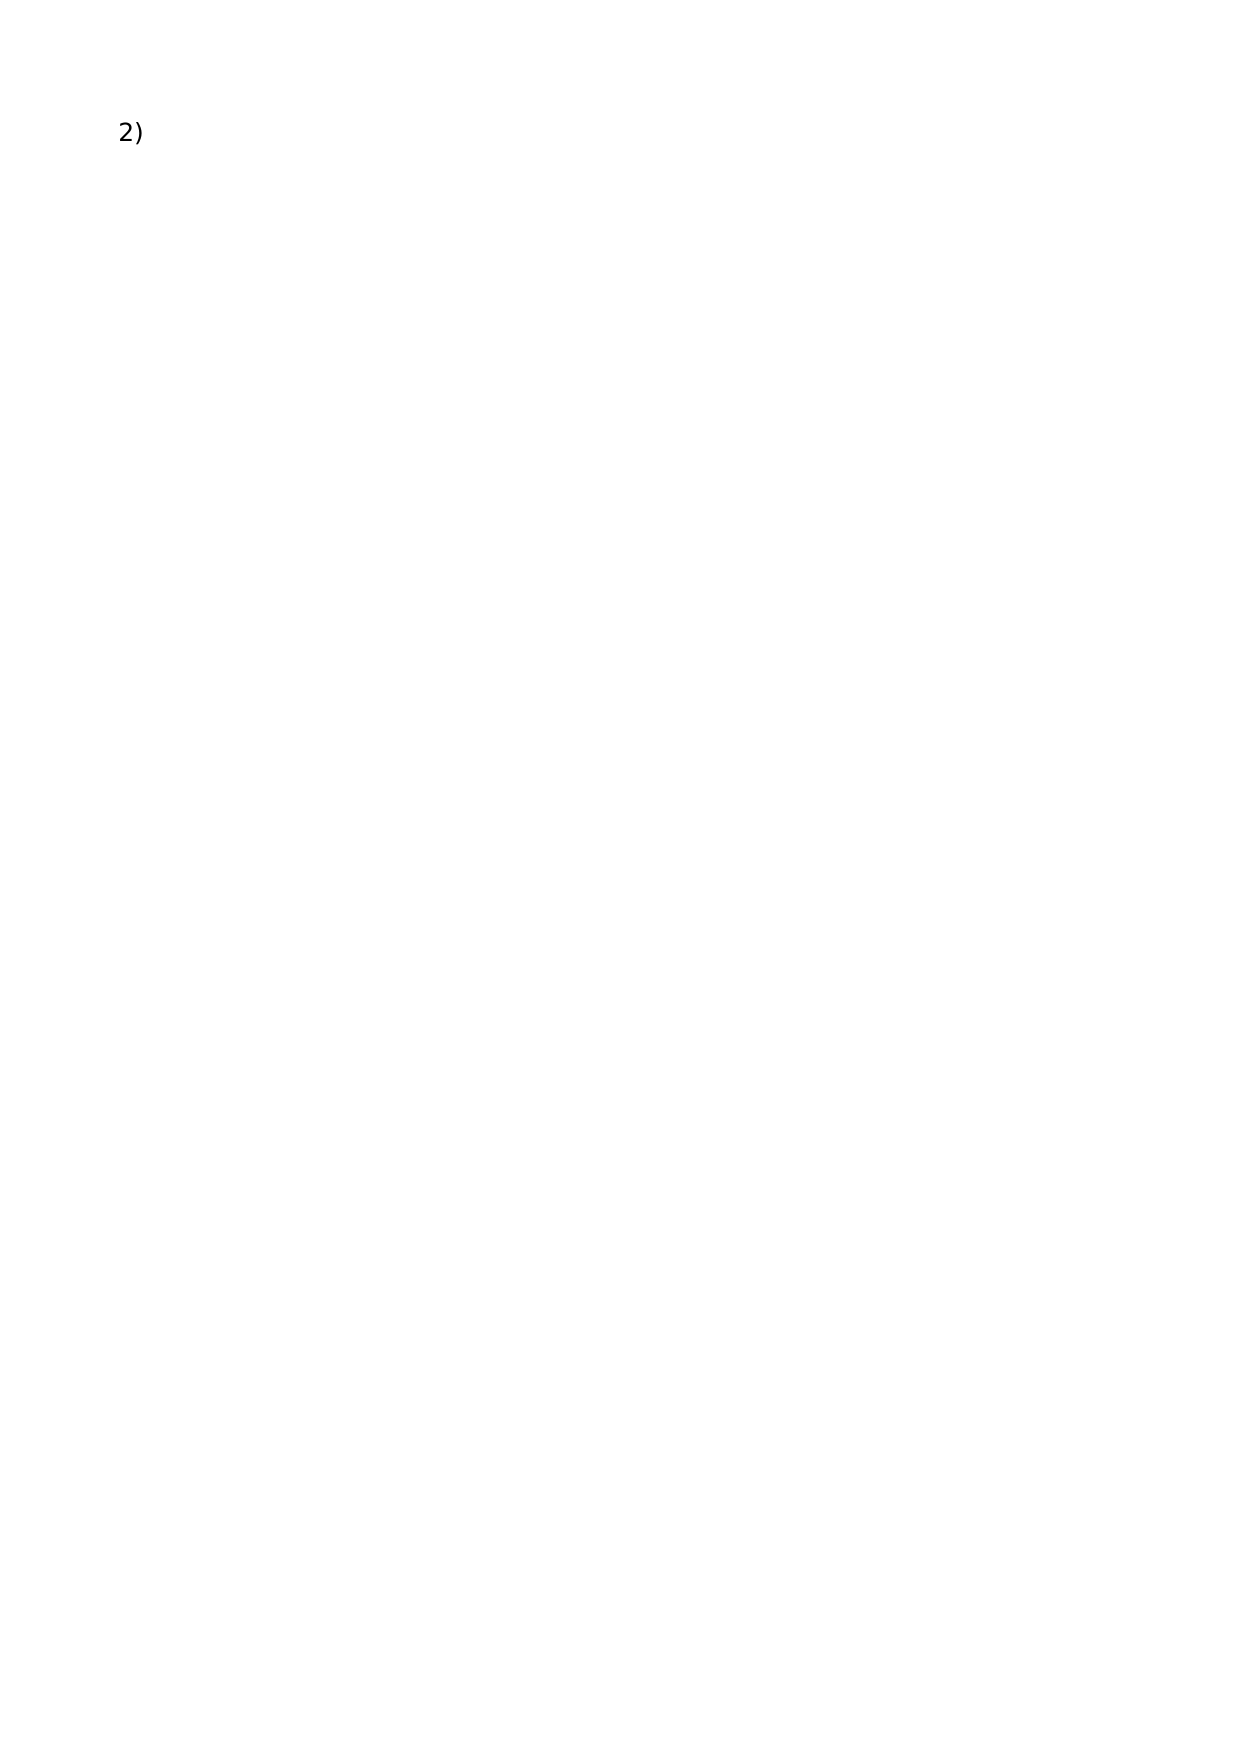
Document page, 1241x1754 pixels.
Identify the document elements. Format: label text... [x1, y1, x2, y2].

text 2) [118, 118, 1122, 147]
